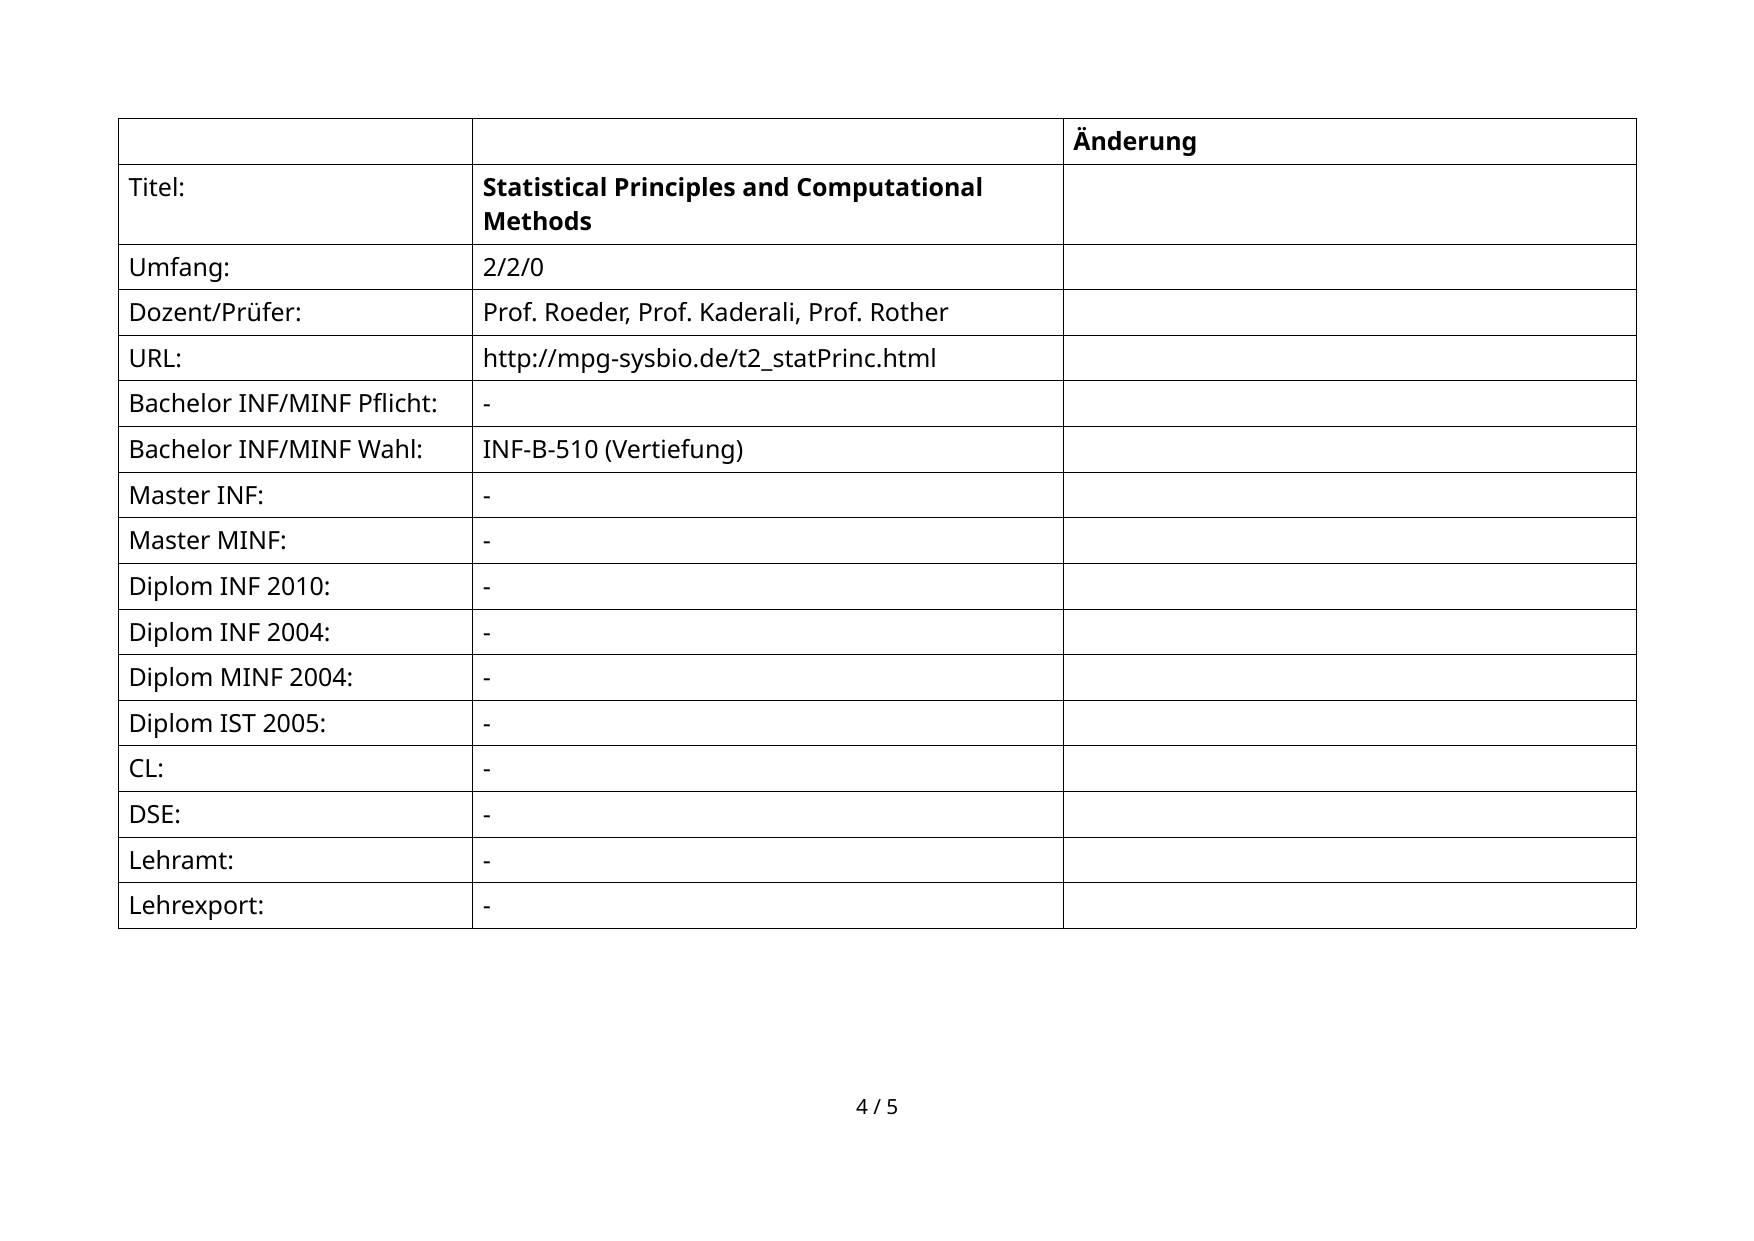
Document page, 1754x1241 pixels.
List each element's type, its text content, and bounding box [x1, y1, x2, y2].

table_cell - [473, 518, 1063, 563]
table_cell Diplom INF 2010: [119, 564, 472, 608]
table_cell [1064, 838, 1636, 882]
table_cell [1064, 701, 1636, 745]
table_cell [1064, 564, 1636, 608]
table_cell Prof. Roeder, Prof. Kaderali, Prof. Rother [473, 290, 1063, 335]
table_cell [1064, 165, 1636, 243]
table_cell - [473, 564, 1063, 608]
table_cell Bachelor INF/MINF Pflicht: [119, 381, 472, 426]
table_cell - [473, 610, 1063, 654]
table_cell Bachelor INF/MINF Wahl: [119, 427, 472, 472]
table_cell Master MINF: [119, 518, 472, 563]
table_cell - [473, 838, 1063, 882]
table_cell - [473, 701, 1063, 745]
table_cell [1064, 792, 1636, 837]
table_cell Master INF: [119, 473, 472, 517]
table_cell - [473, 473, 1063, 517]
table_cell DSE: [119, 792, 472, 837]
table_cell [1064, 610, 1636, 654]
table_cell [1064, 381, 1636, 426]
table_cell URL: [119, 336, 472, 380]
table_cell [1064, 290, 1636, 335]
table_cell 2/2/0 [473, 245, 1063, 289]
table_cell [1064, 245, 1636, 289]
table_cell - [473, 381, 1063, 426]
table_cell Diplom MINF 2004: [119, 655, 472, 700]
table_cell - [473, 792, 1063, 837]
table_cell [1064, 655, 1636, 700]
table_cell CL: [119, 746, 472, 791]
table_cell Diplom INF 2004: [119, 610, 472, 654]
table_cell [1064, 883, 1636, 928]
table_header [119, 119, 472, 164]
table_cell Titel: [119, 165, 472, 243]
table_cell INF-B-510 (Vertiefung) [473, 427, 1063, 472]
table_header [473, 119, 1063, 164]
table_cell http://mpg-sysbio.de/t2_statPrinc.html [473, 336, 1063, 380]
table_cell [1064, 473, 1636, 517]
table_cell - [473, 746, 1063, 791]
table_cell Umfang: [119, 245, 472, 289]
table_cell - [473, 883, 1063, 928]
table_cell [1064, 427, 1636, 472]
table_cell - [473, 655, 1063, 700]
table_cell Dozent/Prüfer: [119, 290, 472, 335]
table_cell [1064, 746, 1636, 791]
table_header Änderung [1064, 119, 1636, 164]
table_cell Lehrexport: [119, 883, 472, 928]
table_cell Diplom IST 2005: [119, 701, 472, 745]
table_cell [1064, 518, 1636, 563]
table_cell Lehramt: [119, 838, 472, 882]
table_cell [1064, 336, 1636, 380]
table_cell Statistical Principles and Computational Methods [473, 165, 1063, 243]
